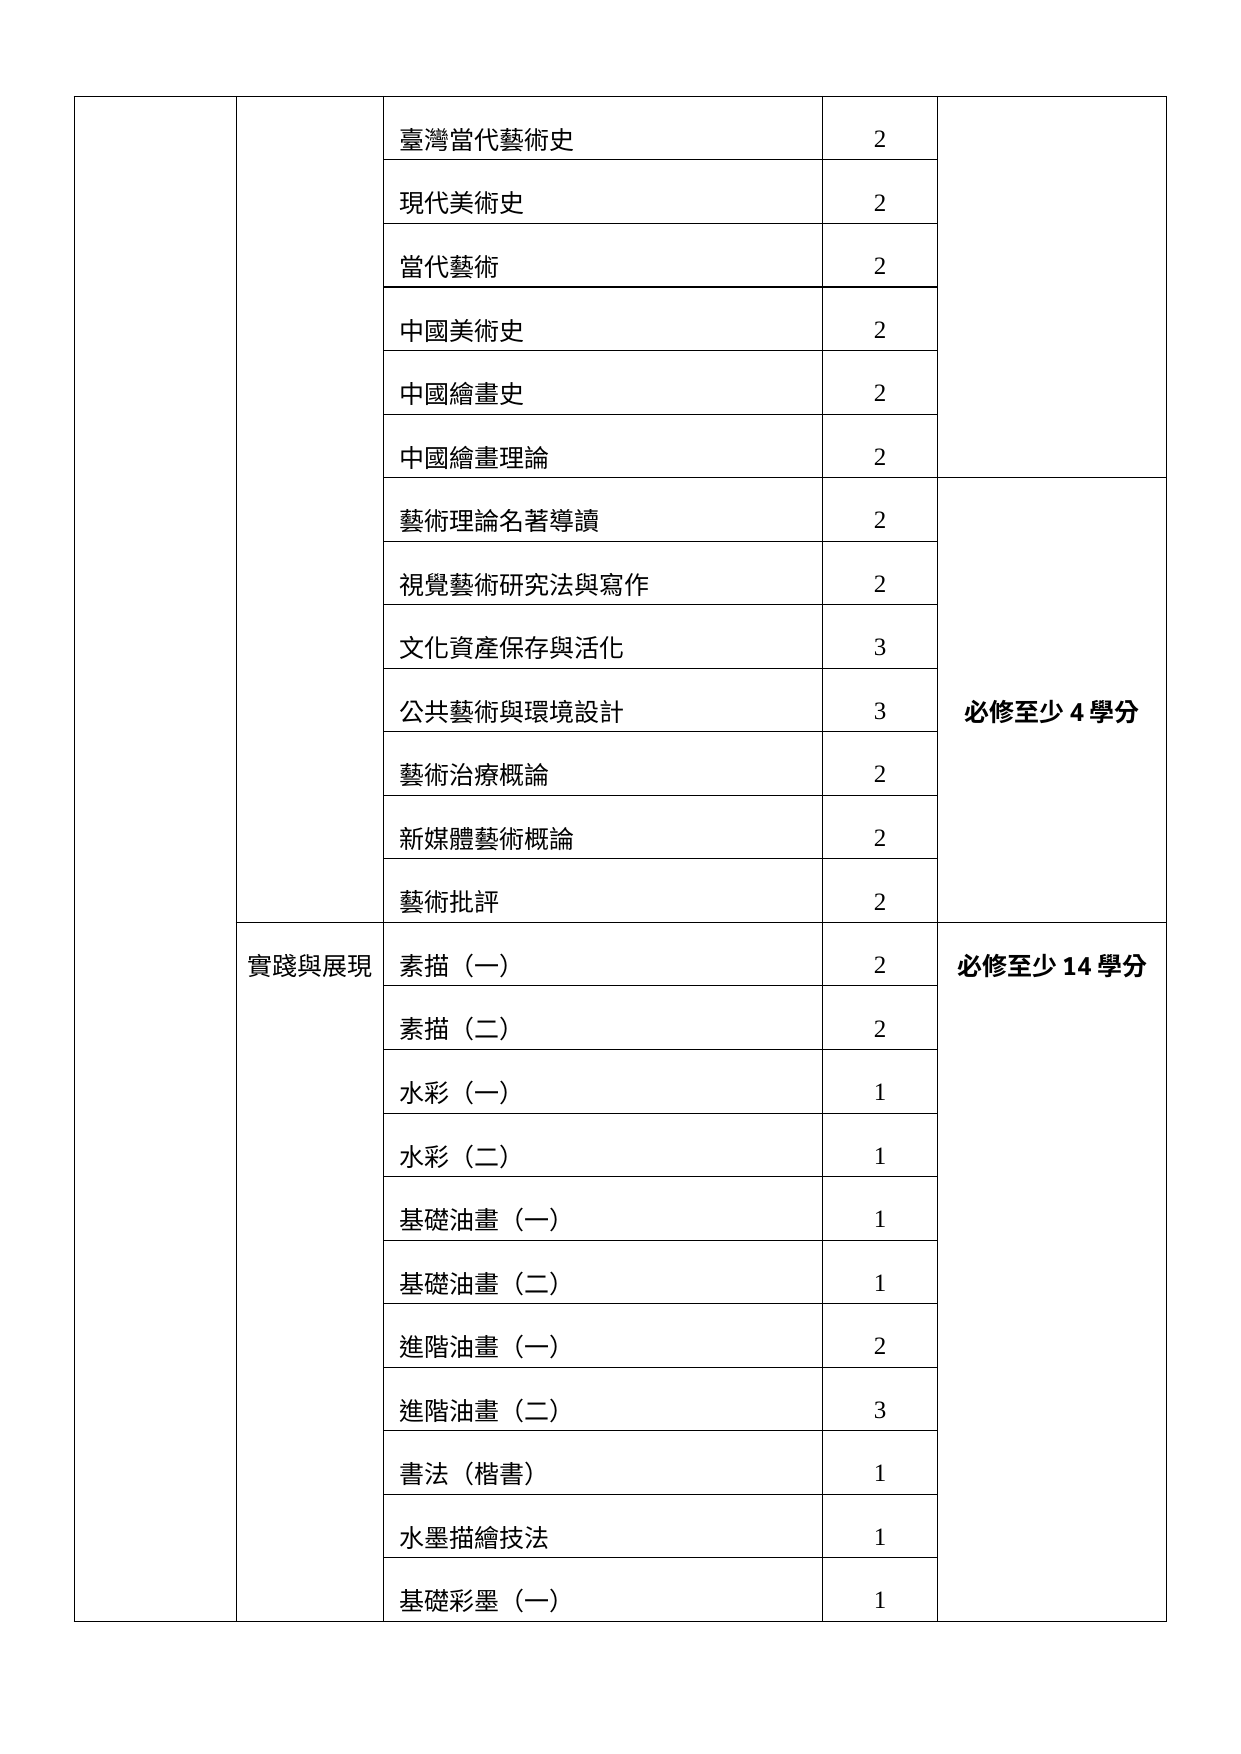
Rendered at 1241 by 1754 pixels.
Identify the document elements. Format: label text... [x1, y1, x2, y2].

table_cell 2 [823, 542, 937, 604]
table_cell 藝術批評 [384, 859, 822, 922]
table_cell 中國美術史 [384, 288, 822, 350]
table_cell 1 [823, 1177, 937, 1239]
table_cell 進階油畫（二） [384, 1368, 822, 1430]
table_cell 基礎油畫（一） [384, 1177, 822, 1239]
table_cell 基礎油畫（二） [384, 1241, 822, 1303]
table_cell 2 [823, 859, 937, 922]
table_cell 2 [823, 923, 937, 985]
table_cell [75, 97, 236, 1621]
table_cell 1 [823, 1431, 937, 1494]
table_cell 中國繪畫史 [384, 351, 822, 413]
table_cell 2 [823, 160, 937, 223]
table_cell 中國繪畫理論 [384, 415, 822, 477]
table_cell 2 [823, 97, 937, 159]
table_cell 2 [823, 351, 937, 413]
table_cell 1 [823, 1241, 937, 1303]
table_cell 2 [823, 478, 937, 541]
table_cell 臺灣當代藝術史 [384, 97, 822, 159]
table_cell 基礎彩墨（一） [384, 1558, 822, 1621]
table_cell 2 [823, 1304, 937, 1367]
table_cell 藝術治療概論 [384, 732, 822, 795]
table_cell 素描（二） [384, 986, 822, 1049]
table_cell 1 [823, 1114, 937, 1176]
table_cell 藝術理論名著導讀 [384, 478, 822, 541]
table_cell [237, 97, 383, 922]
table_cell 當代藝術 [384, 224, 822, 286]
table_cell 文化資產保存與活化 [384, 605, 822, 668]
table_cell 3 [823, 1368, 937, 1430]
table_cell 書法（楷書） [384, 1431, 822, 1494]
table_cell 必修至少4學分 [938, 478, 1166, 922]
table_cell 新媒體藝術概論 [384, 796, 822, 858]
table_cell [938, 97, 1166, 477]
table_cell 水彩（一） [384, 1050, 822, 1112]
table_cell 1 [823, 1558, 937, 1621]
table_cell 2 [823, 732, 937, 795]
table_cell 2 [823, 796, 937, 858]
table_cell 2 [823, 288, 937, 350]
table_cell 水彩（二） [384, 1114, 822, 1176]
table_cell 必修至少14學分 [938, 923, 1166, 1621]
table_cell 2 [823, 415, 937, 477]
table_cell 公共藝術與環境設計 [384, 669, 822, 731]
table_cell 1 [823, 1050, 937, 1112]
table_cell 2 [823, 986, 937, 1049]
table_cell 實踐與展現 [237, 923, 383, 1621]
table_cell 3 [823, 669, 937, 731]
table_cell 素描（一） [384, 923, 822, 985]
table_cell 視覺藝術研究法與寫作 [384, 542, 822, 604]
table_cell 1 [823, 1495, 937, 1557]
table_cell 現代美術史 [384, 160, 822, 223]
table_cell 3 [823, 605, 937, 668]
table_cell 進階油畫（一） [384, 1304, 822, 1367]
table_cell 2 [823, 224, 937, 286]
table_cell 水墨描繪技法 [384, 1495, 822, 1557]
